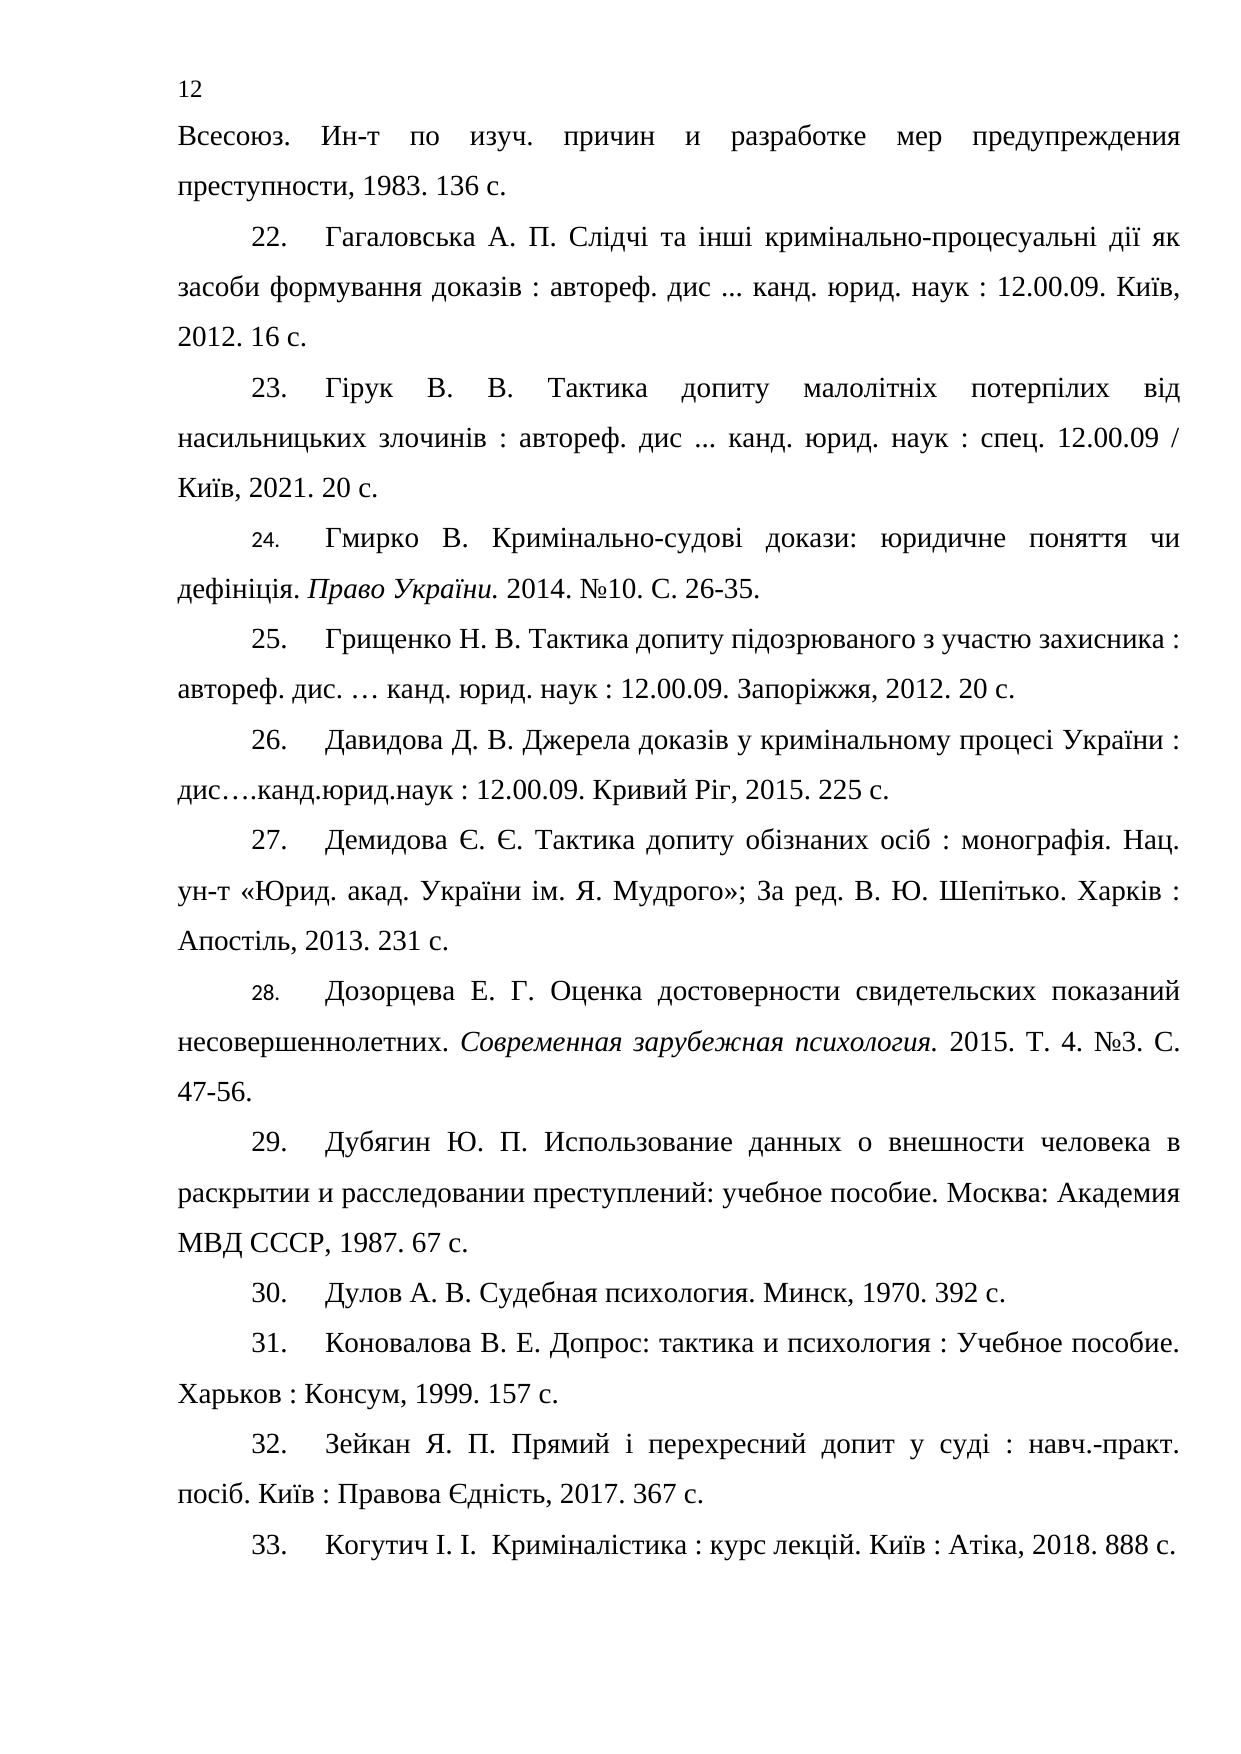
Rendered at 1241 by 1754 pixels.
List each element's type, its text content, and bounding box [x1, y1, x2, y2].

list Зейкан Я. П. Прямий і перехресний допит у суді : навч.-практ. посіб. Київ : Правова Єдність, 2017. 367 с. [177, 1426, 1181, 1510]
list Дулов А. В. Судебная психология. Минск, 1970. 392 с. [177, 1275, 1181, 1309]
list Гагаловська А. П. Слідчі та інші кримінально-процесуальні дії як засоби формування доказів : автореф. дис ... канд. юрид. наук : 12.00.09. Київ, 2012. 16 с. [177, 219, 1181, 353]
list Гірук В. В. Тактика допиту малолітніх потерпілих від насильницьких злочинів : автореф. дис ... канд. юрид. наук : спец. 12.00.09 / Київ, 2021. 20 с. [177, 370, 1181, 504]
list Грищенко Н. В. Тактика допиту підозрюваного з участю захисника : автореф. дис. … канд. юрид. наук : 12.00.09. Запоріжжя, 2012. 20 с. [177, 621, 1181, 705]
list Всесоюз. Ин-т по изуч. причин и разработке мер предупреждения преступности, 1983. 136 с. [177, 118, 1181, 202]
list Гмирко В. Кримінально-судові докази: юридичне поняття чи дефініція. Право України. 2014. №10. С. 26-35. [177, 521, 1181, 604]
list Давидова Д. В. Джерела доказів у кримінальному процесі України : дис….канд.юрид.наук : 12.00.09. Кривий Ріг, 2015. 225 с. [177, 722, 1181, 806]
list Коновалова В. Е. Допрос: тактика и психология : Учебное пособие. Харьков : Консум, 1999. 157 с. [177, 1326, 1181, 1409]
list Дозорцева Е. Г. Оценка достоверности свидетельских показаний несовершеннолетних. Современная зарубежная психология. 2015. Т. 4. №3. С. 47-56. [177, 973, 1181, 1108]
list Демидова Є. Є. Тактика допиту обізнаних осіб : монографія. Нац. ун-т «Юрид. акад. України ім. Я. Мудрого»; За ред. В. Ю. Шепітько. Харків : Апостіль, 2013. 231 с. [177, 822, 1181, 957]
list Дубягин Ю. П. Использование данных о внешности человека в раскрытии и расследовании преступлений: учебное пособие. Москва: Академия МВД СССР, 1987. 67 с. [177, 1124, 1181, 1258]
list Когутич І. І. Криміналістика : курс лекцій. Київ : Атіка, 2018. 888 с. [177, 1527, 1181, 1560]
